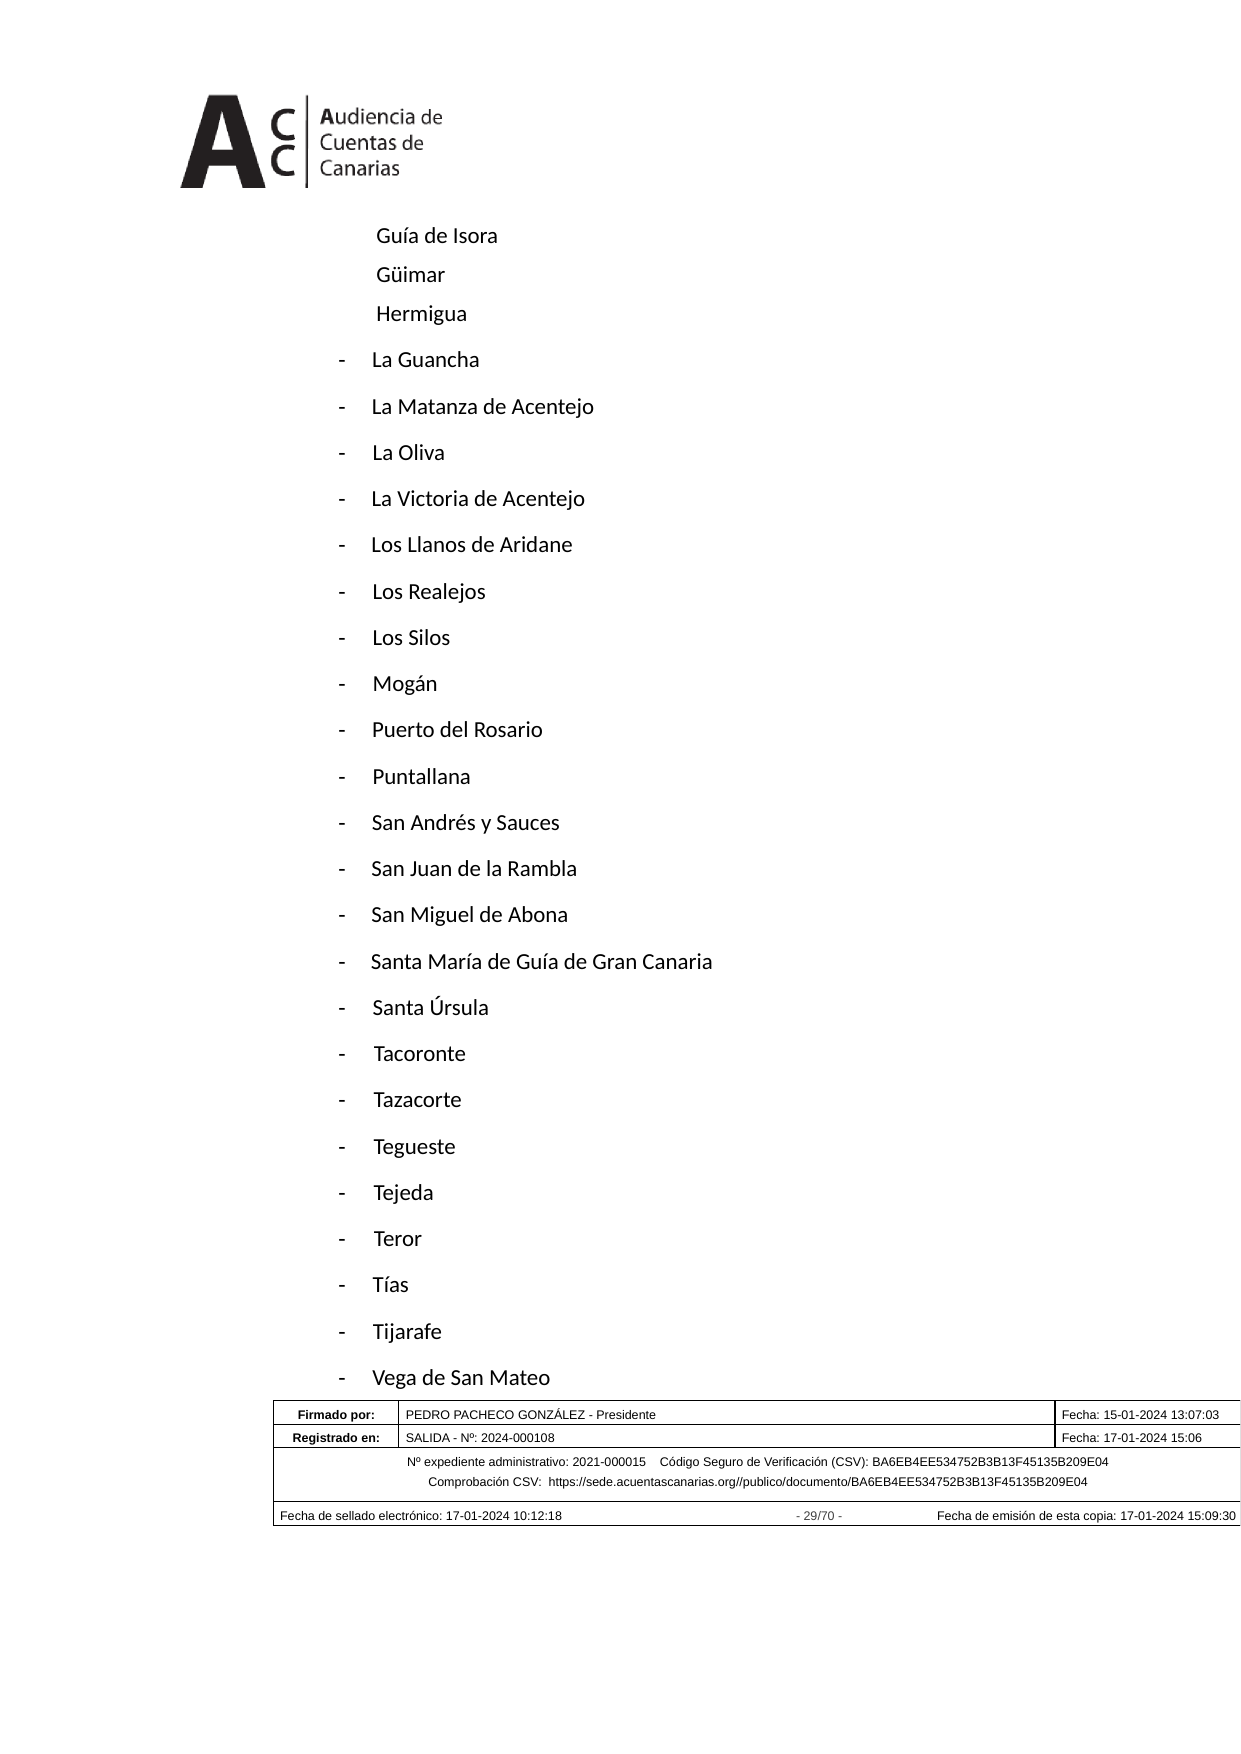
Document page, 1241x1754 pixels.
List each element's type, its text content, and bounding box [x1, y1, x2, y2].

text ‐ Tacoronte [274, 1039, 1073, 1067]
text ‐ Tejeda [274, 1178, 1073, 1206]
text ‐ Vega de San Mateo [274, 1363, 1073, 1391]
text ‐ San Andrés y Sauces [274, 808, 1073, 836]
text ‐ San Juan de la Rambla [274, 854, 1073, 882]
text ‐ Puntallana [274, 762, 1073, 790]
text ‐ Tías [274, 1271, 1073, 1298]
text ‐ La Victoria de Acentejo [274, 484, 1073, 512]
text ‐ Mogán [274, 669, 1073, 697]
text ‐ Tijarafe [274, 1317, 1073, 1345]
text ‐ Teror [274, 1224, 1073, 1252]
text ‐ San Miguel de Abona [274, 901, 1073, 928]
text ‐ Los Realejos [274, 577, 1073, 605]
text ‐ Santa Úrsula [274, 993, 1073, 1021]
text ‐ Puerto del Rosario [274, 716, 1073, 743]
text Güimar [376, 260, 1073, 288]
text ‐ Santa María de Guía de Gran Canaria [274, 947, 1073, 975]
text ‐ Los Silos [274, 623, 1073, 651]
text ‐ La Matanza de Acentejo [274, 392, 1073, 420]
text Hermigua [376, 299, 1073, 327]
text ‐ La Guancha [274, 346, 1073, 373]
text ‐ Tegueste [274, 1132, 1073, 1160]
text ‐ La Oliva [274, 438, 1073, 466]
text ‐ Tazacorte [274, 1086, 1073, 1113]
text Guía de Isora [376, 222, 1073, 249]
text ‐ Los Llanos de Aridane [274, 531, 1073, 558]
